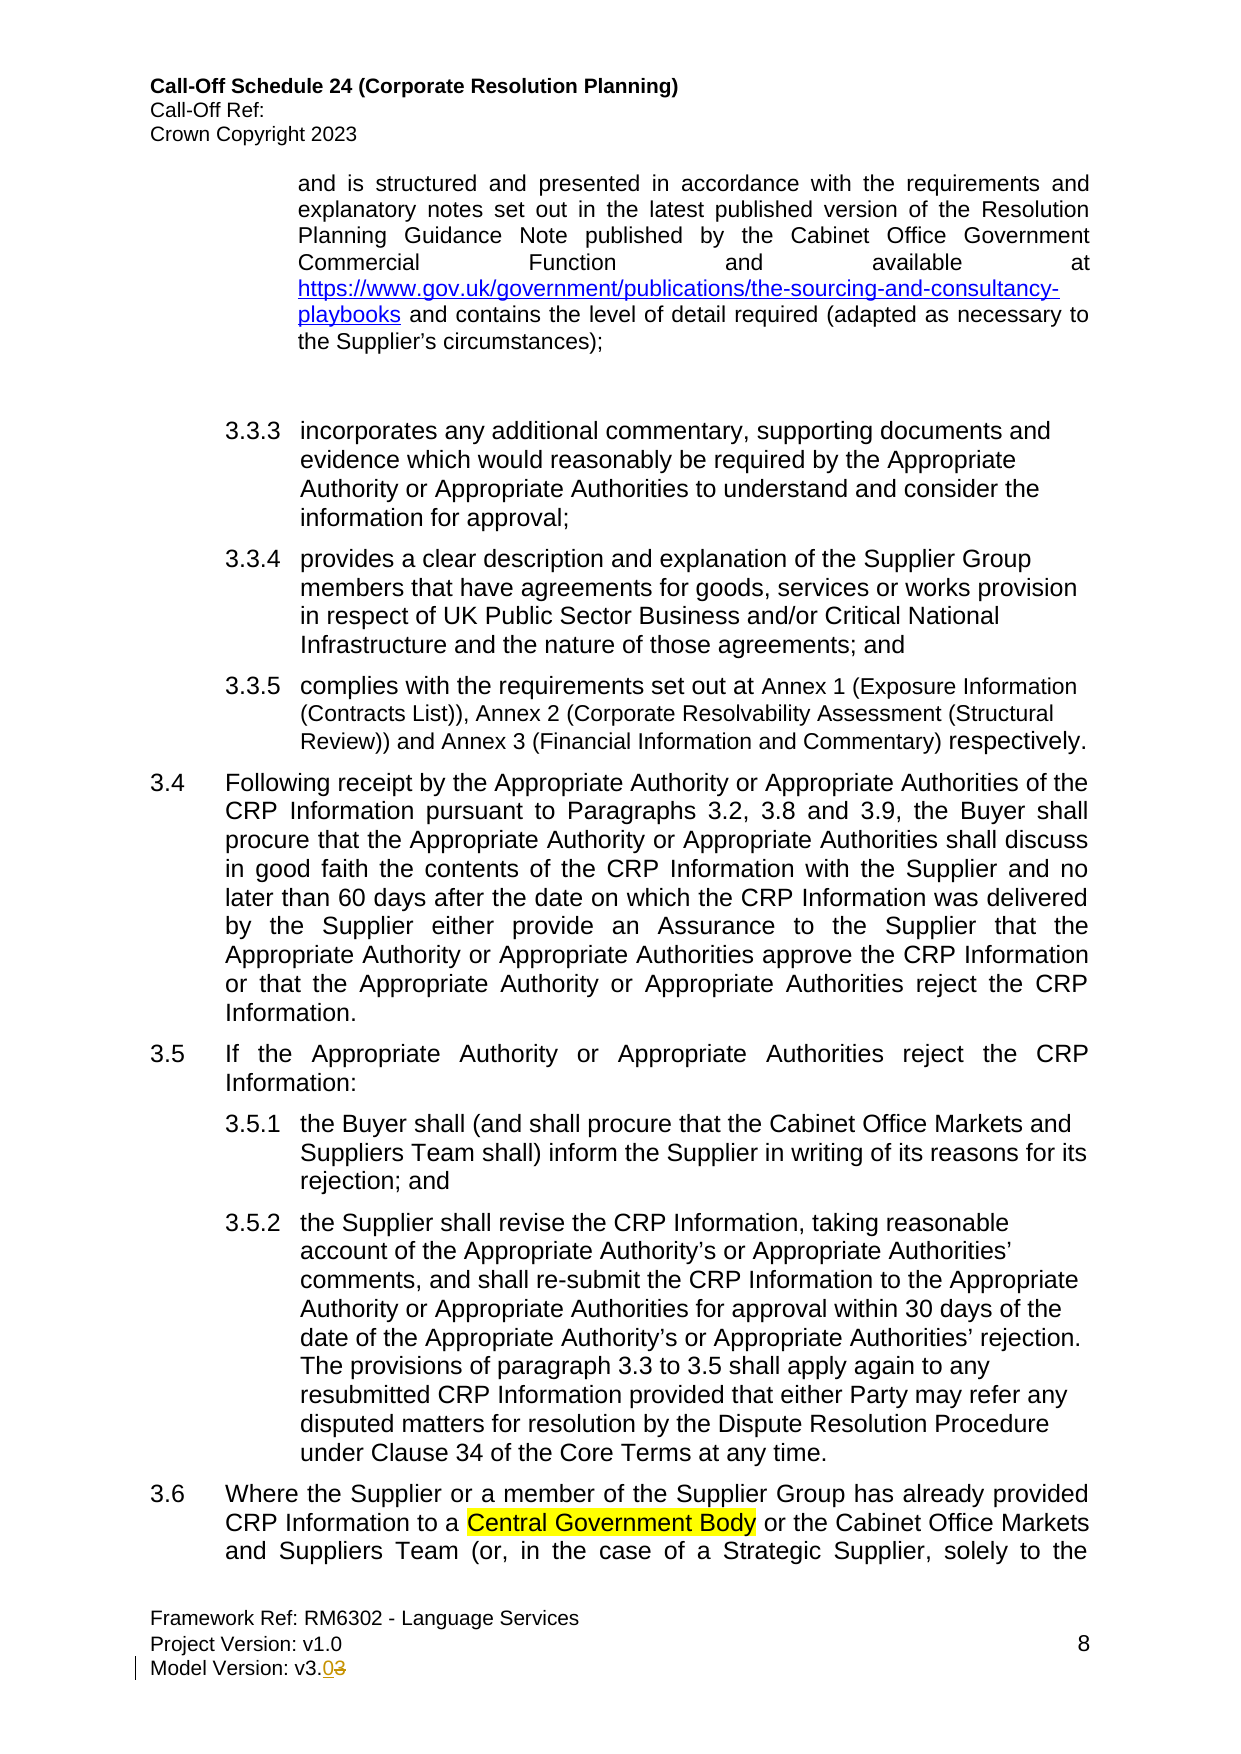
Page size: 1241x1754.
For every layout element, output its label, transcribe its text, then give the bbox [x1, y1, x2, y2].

list complies with the requirements set out at Annex 1 (Exposure Information (Contracts List)), Annex 2 (Corporate Resolvability Assessment (Structural Review)) and Annex 3 (Financial Information and Commentary) respectively. [225, 671, 1090, 755]
list If the Appropriate Authority or Appropriate Authorities reject the CRP Information: [150, 1039, 1090, 1096]
list incorporates any additional commentary, supporting documents and evidence which would reasonably be required by the Appropriate Authority or Appropriate Authorities to understand and consider the information for approval; [225, 416, 1090, 531]
list Following receipt by the Appropriate Authority or Appropriate Authorities of the CRP Information pursuant to Paragraphs 3.2, 3.8 and 3.9, the Buyer shall procure that the Appropriate Authority or Appropriate Authorities shall discuss in good faith the contents of the CRP Information with the Supplier and no later than 60 days after the date on which the CRP Information was delivered by the Supplier either provide an Assurance to the Supplier that the Appropriate Authority or Appropriate Authorities approve the CRP Information or that the Appropriate Authority or Appropriate Authorities reject the CRP Information. [150, 768, 1090, 1026]
list Where the Supplier or a member of the Supplier Group has already provided CRP Information to a Central Government Body or the Cabinet Office Markets and Suppliers Team (or, in the case of a Strategic Supplier, solely to the [150, 1479, 1090, 1565]
list the Supplier shall revise the CRP Information, taking reasonable account of the Appropriate Authority’s or Appropriate Authorities’ comments, and shall re-submit the CRP Information to the Appropriate Authority or Appropriate Authorities for approval within 30 days of the date of the Appropriate Authority’s or Appropriate Authorities’ rejection. The provisions of paragraph 3.3 to 3.5 shall apply again to any resubmitted CRP Information provided that either Party may refer any disputed matters for resolution by the Dispute Resolution Procedure under Clause 34 of the Core Terms at any time. [225, 1208, 1090, 1466]
list the Buyer shall (and shall procure that the Cabinet Office Markets and Suppliers Team shall) inform the Supplier in writing of its reasons for its rejection; and [225, 1109, 1090, 1195]
text and is structured and presented in accordance with the requirements and explanatory notes set out in the latest published version of the Resolution Planning Guidance Note published by the Cabinet Office Government Commercial Function and available at https://www.gov.uk/government/publications/the-sourcing-and-consultancy-playbooks and contains the level of detail required (adapted as necessary to the Supplier’s circumstances); [298, 170, 1090, 354]
list provides a clear description and explanation of the Supplier Group members that have agreements for goods, services or works provision in respect of UK Public Sector Business and/or Critical National Infrastructure and the nature of those agreements; and [225, 544, 1090, 659]
